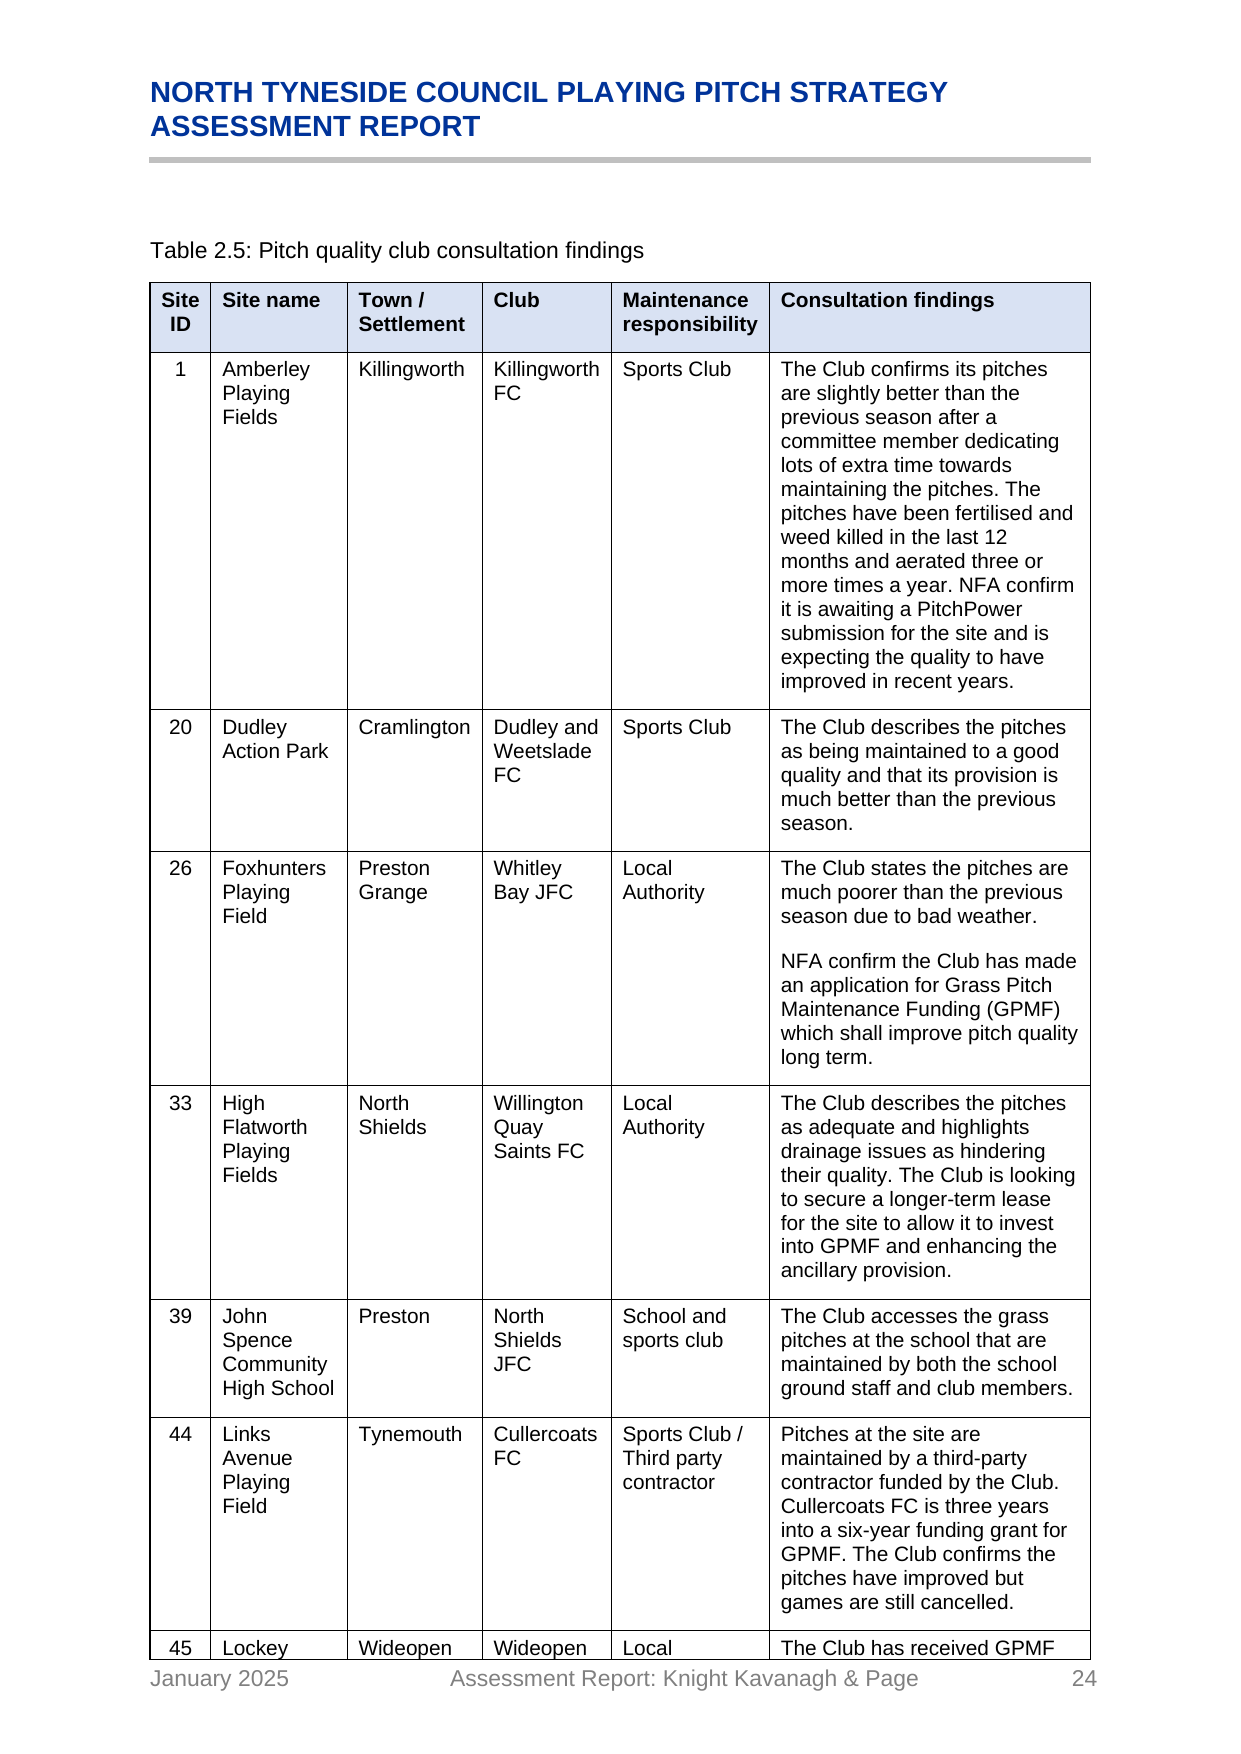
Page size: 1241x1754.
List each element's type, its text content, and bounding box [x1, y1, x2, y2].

table_header Site name [211, 283, 347, 352]
table_cell The Club describes the pitches as adequate and highlights drainage issues as hindering their quality. The Club is looking to secure a longer-term lease for the site to allow it to invest into GPMF and enhancing the ancillary provision. [770, 1086, 1090, 1299]
table_cell Preston Grange [348, 852, 482, 1085]
table_cell Sports Club [612, 353, 769, 709]
table_cell Killingworth FC [483, 353, 611, 709]
table_cell Dudley Action Park [211, 710, 347, 851]
table_header Town / Settlement [348, 283, 482, 352]
table_cell 1 [151, 353, 210, 709]
table_cell John Spence Community High School [211, 1300, 347, 1417]
table_cell 44 [151, 1418, 210, 1630]
table_cell Links Avenue Playing Field [211, 1418, 347, 1630]
table_cell Tynemouth [348, 1418, 482, 1630]
table_cell High Flatworth Playing Fields [211, 1086, 347, 1299]
table_header Consultation findings [770, 283, 1090, 352]
table_cell Cramlington [348, 710, 482, 851]
table_cell Local [612, 1631, 769, 1659]
table_cell North Shields [348, 1086, 482, 1299]
table_cell Local Authority [612, 852, 769, 1085]
table_cell Local Authority [612, 1086, 769, 1299]
table_header Club [483, 283, 611, 352]
table_cell Willington Quay Saints FC [483, 1086, 611, 1299]
table_cell North Shields JFC [483, 1300, 611, 1417]
table_cell Killingworth [348, 353, 482, 709]
table_cell Sports Club / Third party contractor [612, 1418, 769, 1630]
table_cell Sports Club [612, 710, 769, 851]
table_cell Amberley Playing Fields [211, 353, 347, 709]
table_cell Foxhunters Playing Field [211, 852, 347, 1085]
table_cell 20 [151, 710, 210, 851]
table_header Site ID [151, 283, 210, 352]
table_cell Dudley and Weetslade FC [483, 710, 611, 851]
table_cell Preston [348, 1300, 482, 1417]
table_cell The Club accesses the grass pitches at the school that are maintained by both the school ground staff and club members. [770, 1300, 1090, 1417]
table_cell 26 [151, 852, 210, 1085]
table_cell Whitley Bay JFC [483, 852, 611, 1085]
table_cell 33 [151, 1086, 210, 1299]
table_cell The Club confirms its pitches are slightly better than the previous season after a committee member dedicating lots of extra time towards maintaining the pitches. The pitches have been fertilised and weed killed in the last 12 months and aerated three or more times a year. NFA confirm it is awaiting a PitchPower submission for the site and is expecting the quality to have improved in recent years. [770, 353, 1090, 709]
table_cell 39 [151, 1300, 210, 1417]
table_cell The Club states the pitches are much poorer than the previous season due to bad weather. NFA confirm the Club has made an application for Grass Pitch Maintenance Funding (GPMF) which shall improve pitch quality long term. [770, 852, 1090, 1085]
table_header Maintenance responsibility [612, 283, 769, 352]
table_cell Cullercoats FC [483, 1418, 611, 1630]
table_cell The Club has received GPMF [770, 1631, 1090, 1659]
table_cell The Club describes the pitches as being maintained to a good quality and that its provision is much better than the previous season. [770, 710, 1090, 851]
table_cell School and sports club [612, 1300, 769, 1417]
table_cell Lockey [211, 1631, 347, 1659]
table_cell Pitches at the site are maintained by a third-party contractor funded by the Club. Cullercoats FC is three years into a six-year funding grant for GPMF. The Club confirms the pitches have improved but games are still cancelled. [770, 1418, 1090, 1630]
table_cell 45 [151, 1631, 210, 1659]
table_cell Wideopen [348, 1631, 482, 1659]
table_cell Wideopen [483, 1631, 611, 1659]
text Table 2.5: Pitch quality club consultation findings [150, 237, 1080, 263]
